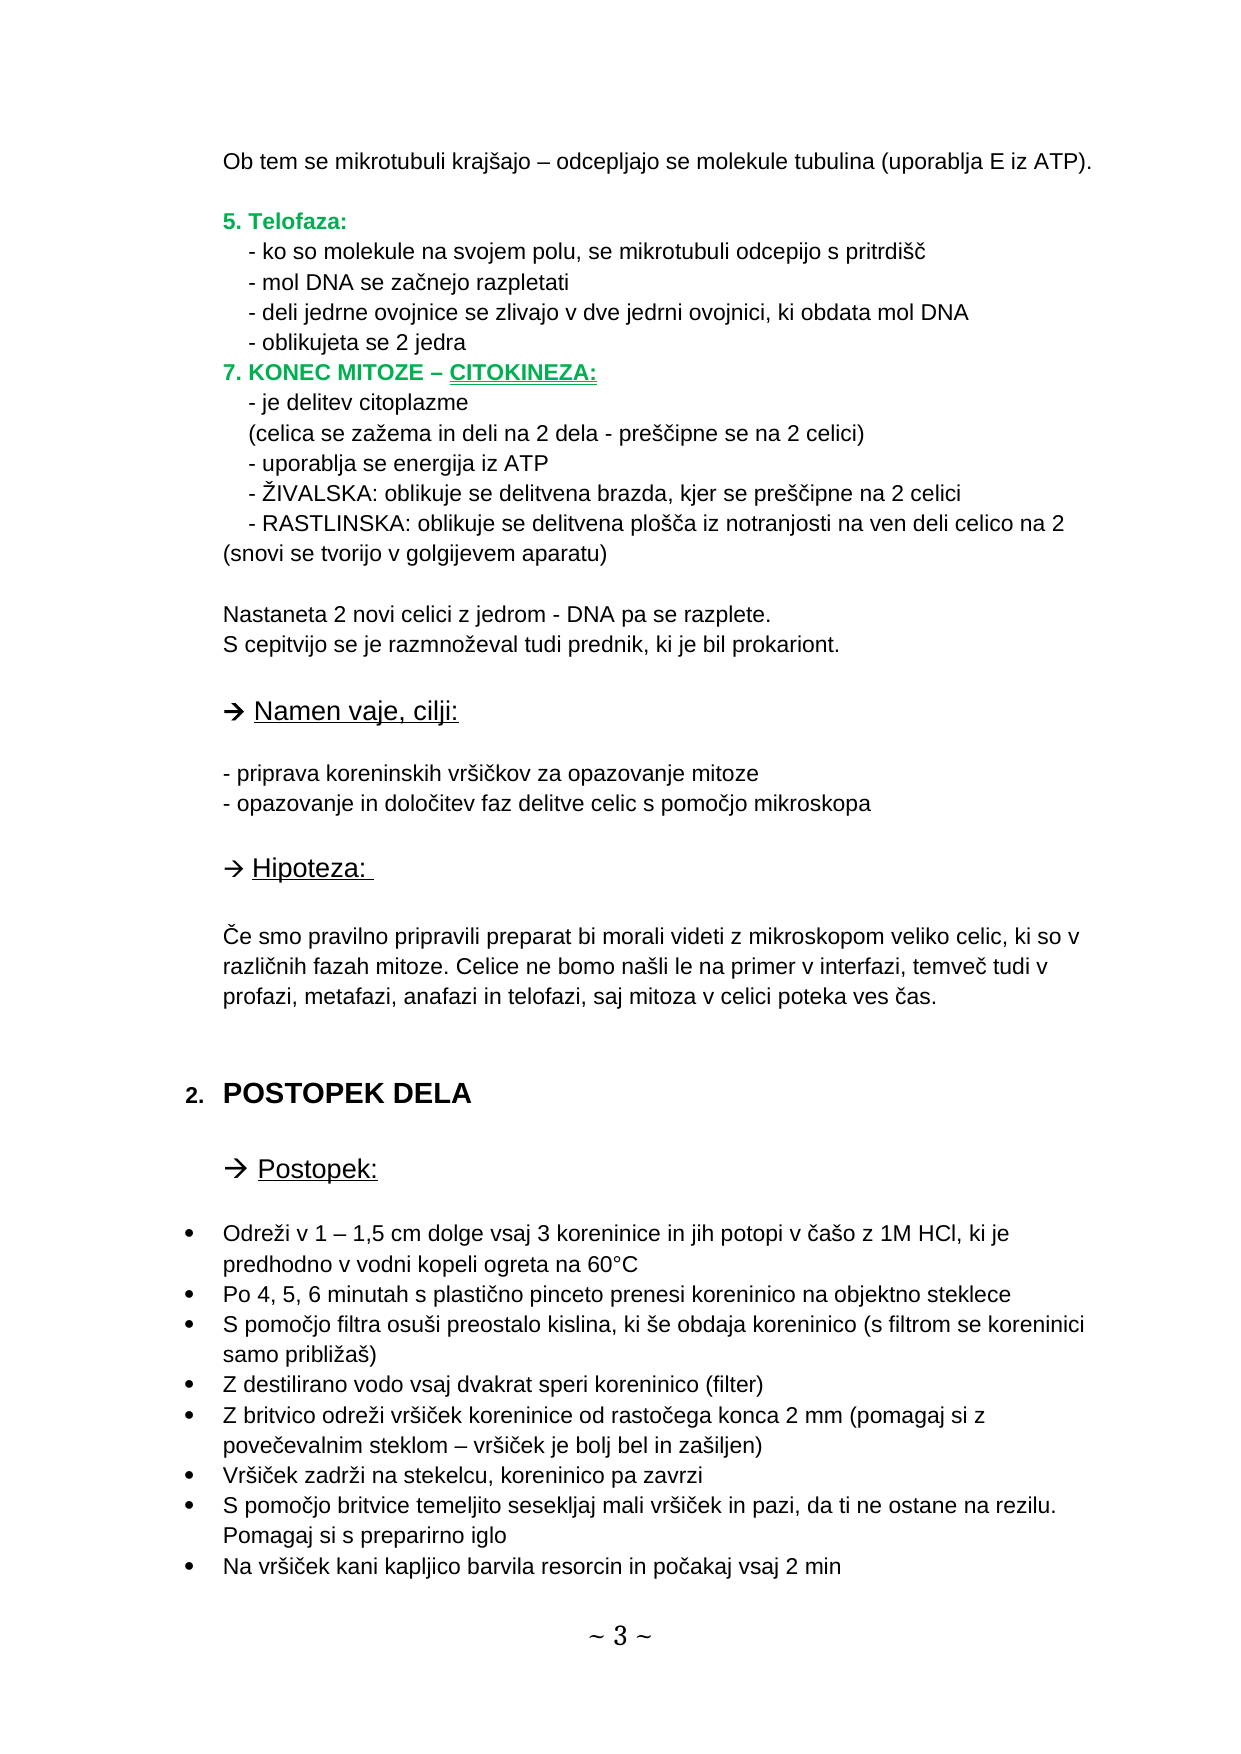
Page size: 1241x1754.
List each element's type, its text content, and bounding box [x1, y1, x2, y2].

list Z britvico odreži vršiček koreninice od rastočega konca 2 mm (pomagaj si z povečevalnim steklom – vršiček je bolj bel in zašiljen) [185, 1402, 1093, 1458]
list Na vršiček kani kapljico barvila resorcin in počakaj vsaj 2 min [185, 1553, 1093, 1579]
list Po 4, 5, 6 minutah s plastično pinceto prenesi koreninico na objektno steklece [185, 1281, 1093, 1307]
list S pomočjo filtra osuši preostalo kislina, ki še obdaja koreninico (s filtrom se koreninici samo približaš) [185, 1311, 1093, 1368]
list S pomočjo britvice temeljito sesekljaj mali vršiček in pazi, da ti ne ostane na rezilu. Pomagaj si s preparirno iglo [185, 1492, 1093, 1549]
list Ob tem se mikrotubuli krajšajo – odcepljajo se molekule tubulina (uporablja E iz ATP). 5. Telofaza: - ko so molekule na svojem polu, se mikrotubuli odcepijo s pritrdišč - mol DNA se začnejo razpletati - deli jedrne ovojnice se zlivajo v dve jedrni ovojnici, ki obdata mol DNA - oblikujeta se 2 jedra 7. KONEC MITOZE – CITOKINEZA: - je delitev citoplazme (celica se zažema in deli na 2 dela - preščipne se na 2 celici) - uporablja se energija iz ATP - ŽIVALSKA: oblikuje se delitvena brazda, kjer se preščipne na 2 celici - RASTLINSKA: oblikuje se delitvena plošča iz notranjosti na ven deli celico na 2 (snovi se tvorijo v golgijevem aparatu) Nastaneta 2 novi celici z jedrom - DNA pa se razplete. S cepitvijo se je razmnoževal tudi prednik, ki je bil prokariont.  Namen vaje, cilji: - priprava koreninskih vršičkov za opazovanje mitoze - opazovanje in določitev faz delitve celic s pomočjo mikroskopa  Hipoteza: Če smo pravilno pripravili preparat bi morali videti z mikroskopom veliko celic, ki so v različnih fazah mitoze. Celice ne bomo našli le na primer v interfazi, temveč tudi v profazi, metafazi, anafazi in telofazi, saj mitoza v celici poteka ves čas. [185, 148, 1093, 1072]
list Z destilirano vodo vsaj dvakrat speri koreninico (filter) [185, 1371, 1093, 1398]
list Vršiček zadrži na stekelcu, koreninico pa zavrzi [185, 1462, 1093, 1488]
list POSTOPEK DELA  Postopek: [185, 1076, 1093, 1216]
list Odreži v 1 – 1,5 cm dolge vsaj 3 koreninice in jih potopi v čašo z 1M HCl, ki je predhodno v vodni kopeli ogreta na 60°C [185, 1220, 1093, 1277]
